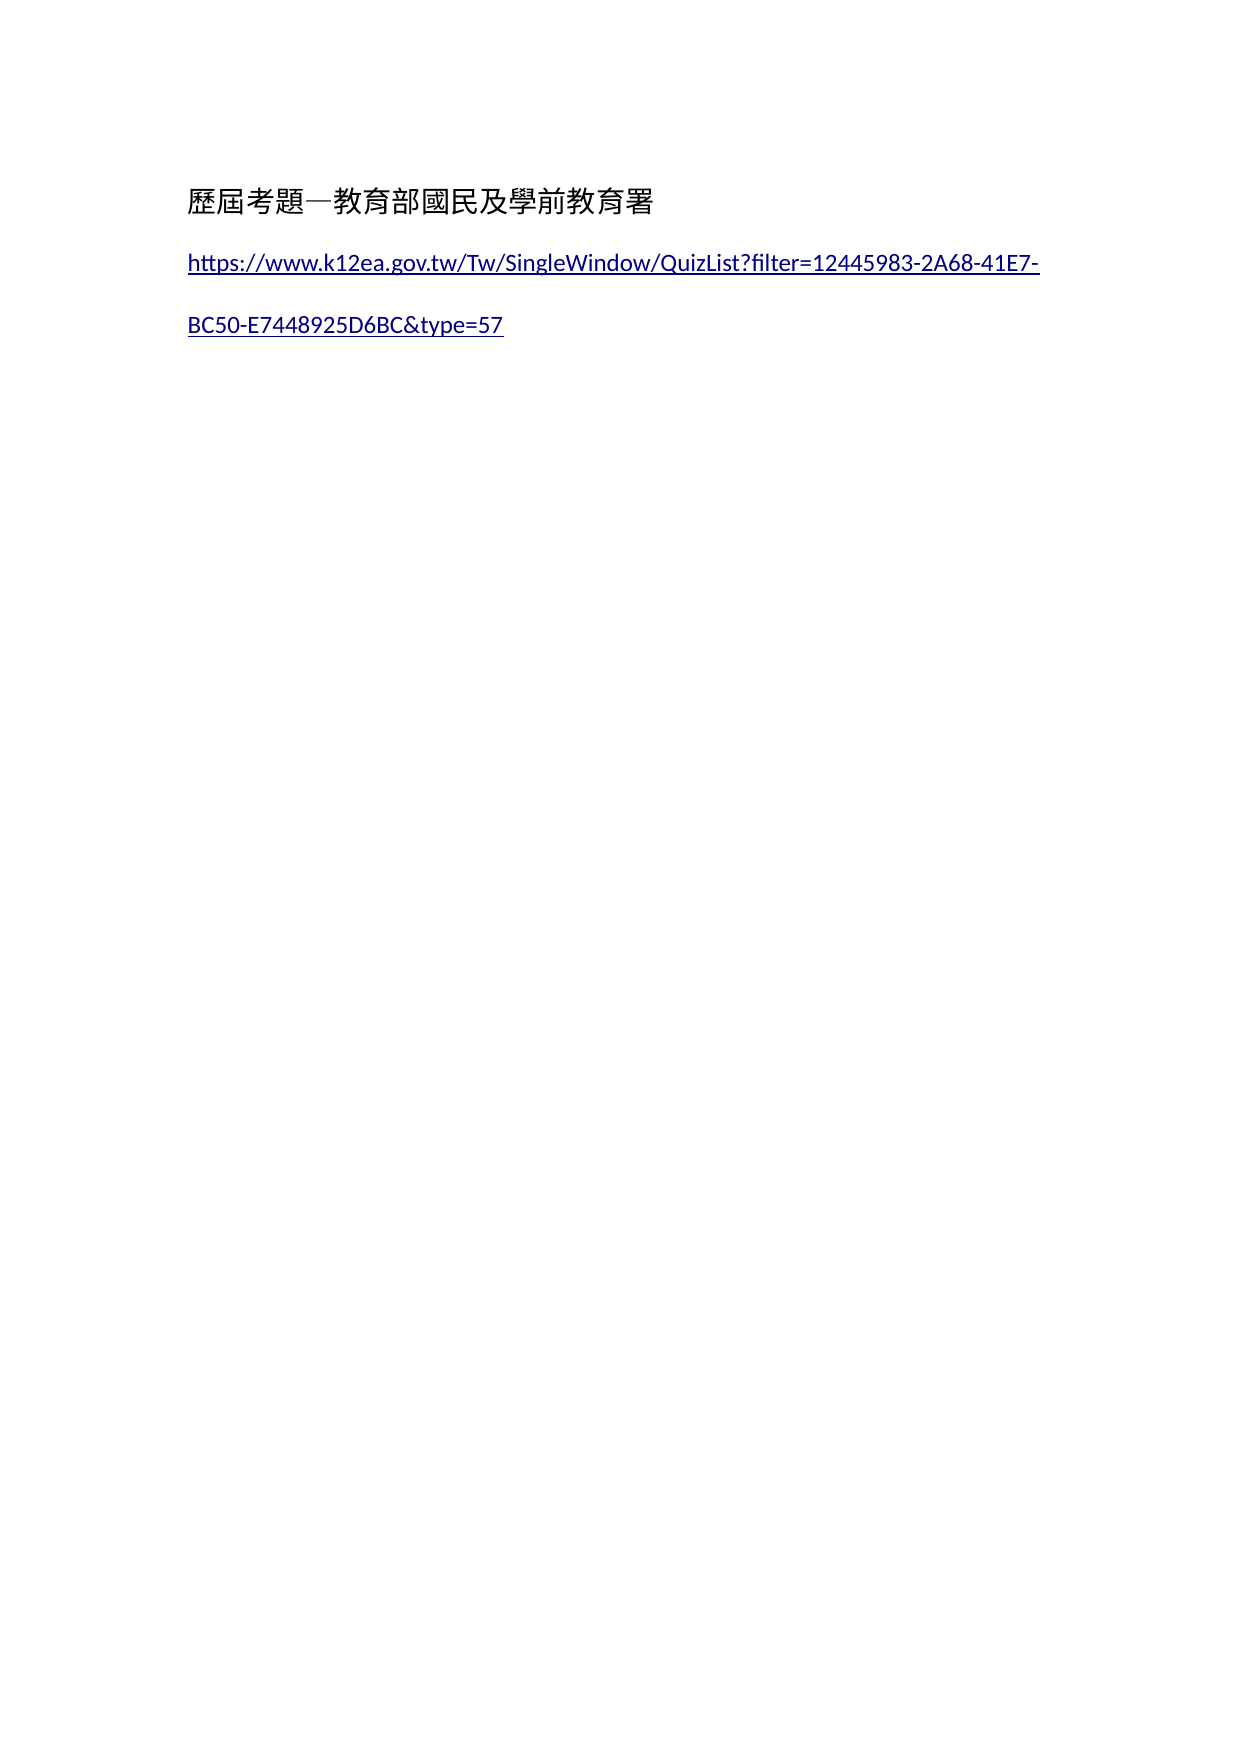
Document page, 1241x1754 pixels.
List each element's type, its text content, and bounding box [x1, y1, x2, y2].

text https://www.k12ea.gov.tw/Tw/SingleWindow/QuizList?filter=12445983-2A68-41E7-BC50-E7448925D6BC&type=57 [187, 221, 1053, 346]
text 歷屆考題—教育部國民及學前教育署 [187, 158, 1053, 221]
